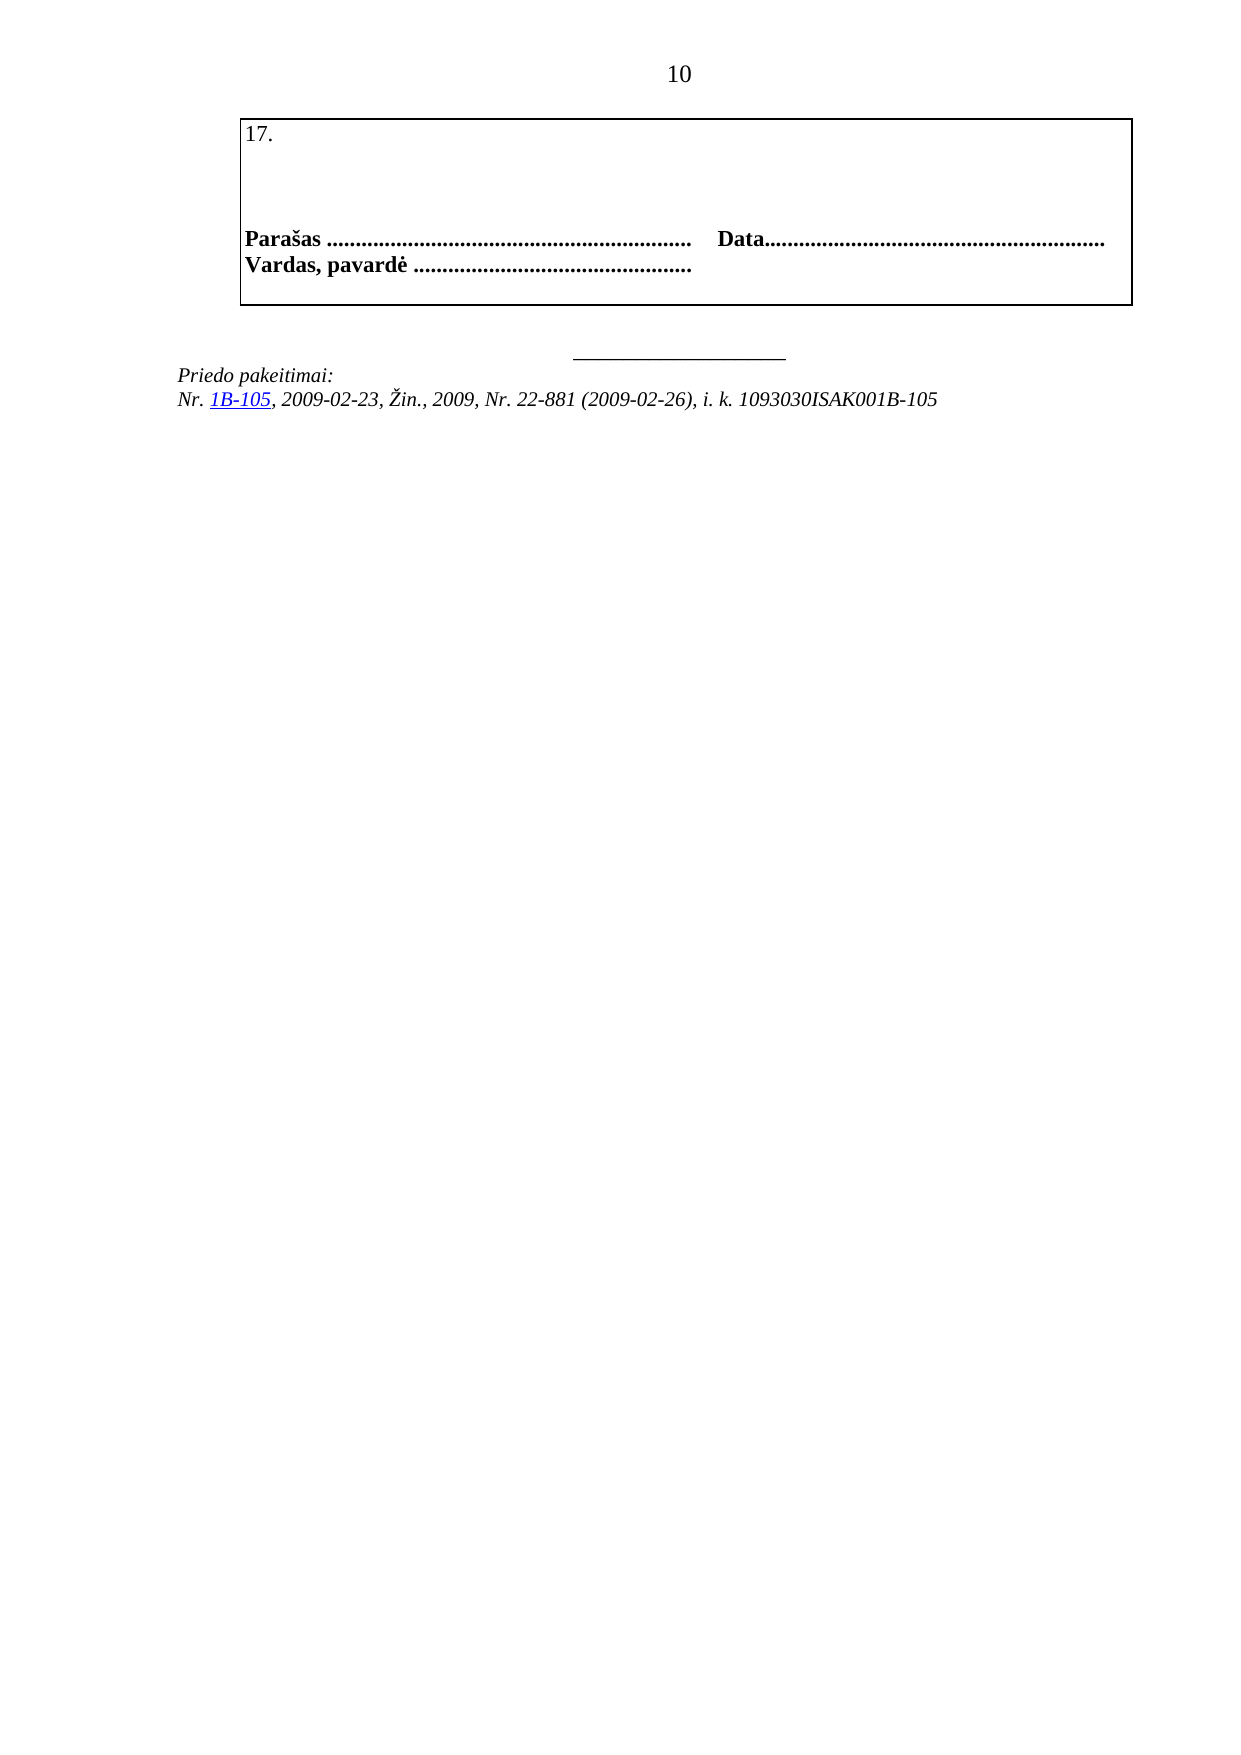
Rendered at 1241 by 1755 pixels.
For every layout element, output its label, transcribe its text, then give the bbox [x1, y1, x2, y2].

table_cell Vardas, pavardė [241, 251, 713, 304]
text Nr. 1B-105, 2009-02-23, Žin., 2009, Nr. 22-881 (2009-02-26), i. k. 1093030ISAK001B-105 [177, 387, 1181, 411]
text Priedo pakeitimai: [177, 363, 1181, 387]
table_cell [181, 251, 240, 304]
table_cell Parašas [241, 225, 713, 251]
table_cell 17. [241, 120, 713, 225]
table_cell [181, 118, 240, 225]
table_cell [181, 225, 240, 251]
table_cell Data. [713, 225, 1131, 251]
table_cell [713, 120, 1131, 225]
table_cell [713, 251, 1131, 304]
text _________________ [177, 334, 1181, 363]
